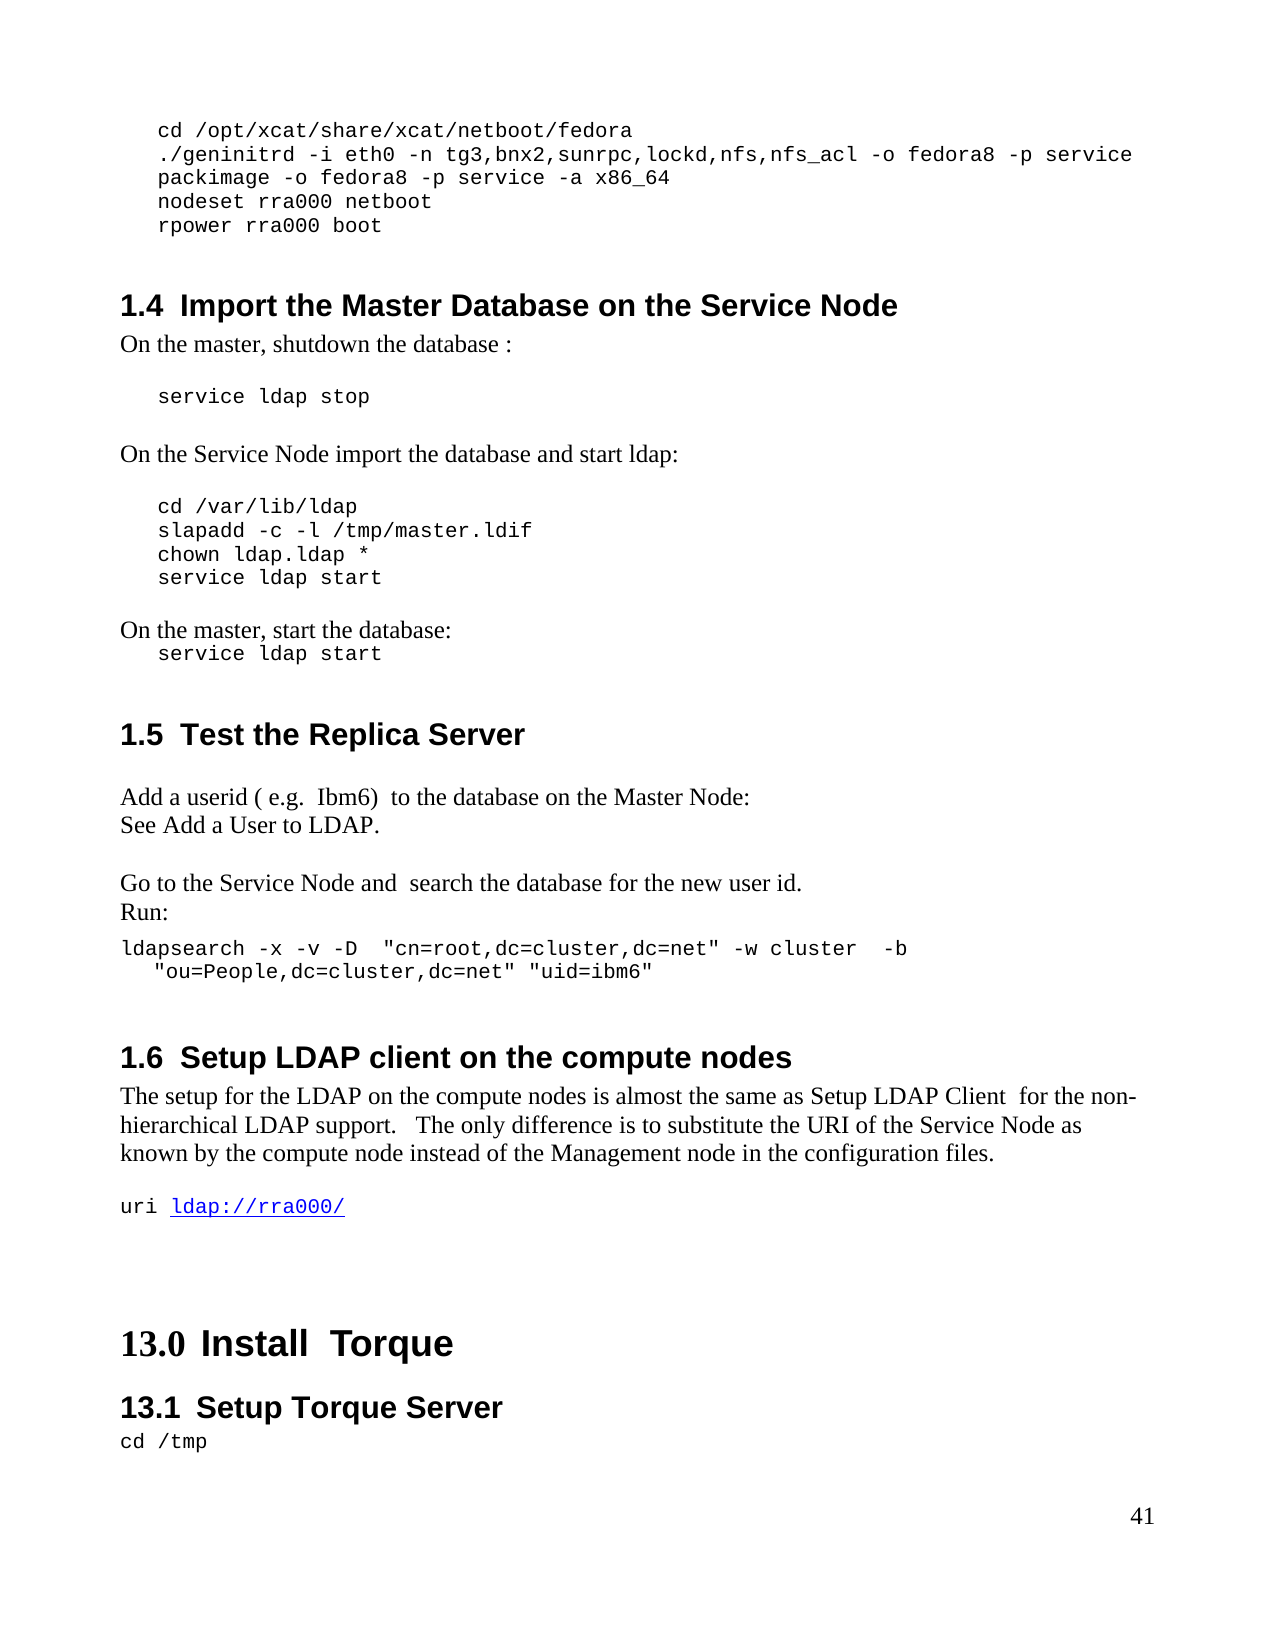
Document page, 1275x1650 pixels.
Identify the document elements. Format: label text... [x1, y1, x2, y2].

text ldapsearch -x -v -D "cn=root,dc=cluster,dc=net" -w cluster -b "ou=People,dc=cluster,dc=net" "uid=ibm6" [120, 938, 1155, 985]
subtitle Import the Master Database on the Service Node [120, 287, 1155, 323]
text On the Service Node import the database and start ldap: [120, 439, 1155, 468]
text On the master, shutdown the database : [120, 329, 1155, 358]
text slapadd -c -l /tmp/master.ldif [157, 520, 1155, 544]
text service ldap start [157, 643, 1155, 667]
text Add a userid ( e.g. Ibm6) to the database on the Master Node: [120, 782, 1155, 810]
text cd /opt/xcat/share/xcat/netboot/fedora [157, 120, 1155, 144]
text uri ldap://rra000/ [120, 1196, 1155, 1220]
text service ldap stop [157, 387, 1155, 410]
text The setup for the LDAP on the compute nodes is almost the same as Setup LDAP Client for the non-hierarchical LDAP support. The only difference is to substitute the URI of the Service Node as known by the compute node instead of the Management node in the configuration files. [120, 1081, 1155, 1167]
text nodeset rra000 netboot [157, 191, 1155, 214]
text Run: [120, 897, 1155, 925]
text rpower rra000 boot [157, 214, 1155, 238]
text Go to the Service Node and search the database for the new user id. [120, 868, 1155, 897]
subtitle Setup LDAP client on the compute nodes [120, 1039, 1155, 1075]
text cd /var/lib/ldap [157, 496, 1155, 520]
text packimage -o fedora8 -p service -a x86_64 [157, 167, 1155, 191]
subtitle Setup Torque Server [120, 1389, 1155, 1425]
text ./geninitrd -i eth0 -n tg3,bnx2,sunrpc,lockd,nfs,nfs_acl -o fedora8 -p service [157, 144, 1155, 167]
text On the master, start the database: [120, 615, 1155, 643]
text chown ldap.ldap * [157, 544, 1155, 567]
subtitle Install Torque [120, 1321, 1155, 1364]
subtitle Test the Replica Server [120, 716, 1155, 752]
text service ldap start [157, 567, 1155, 591]
text cd /tmp [120, 1431, 1155, 1455]
text See Add a User to LDAP. [120, 810, 1155, 839]
